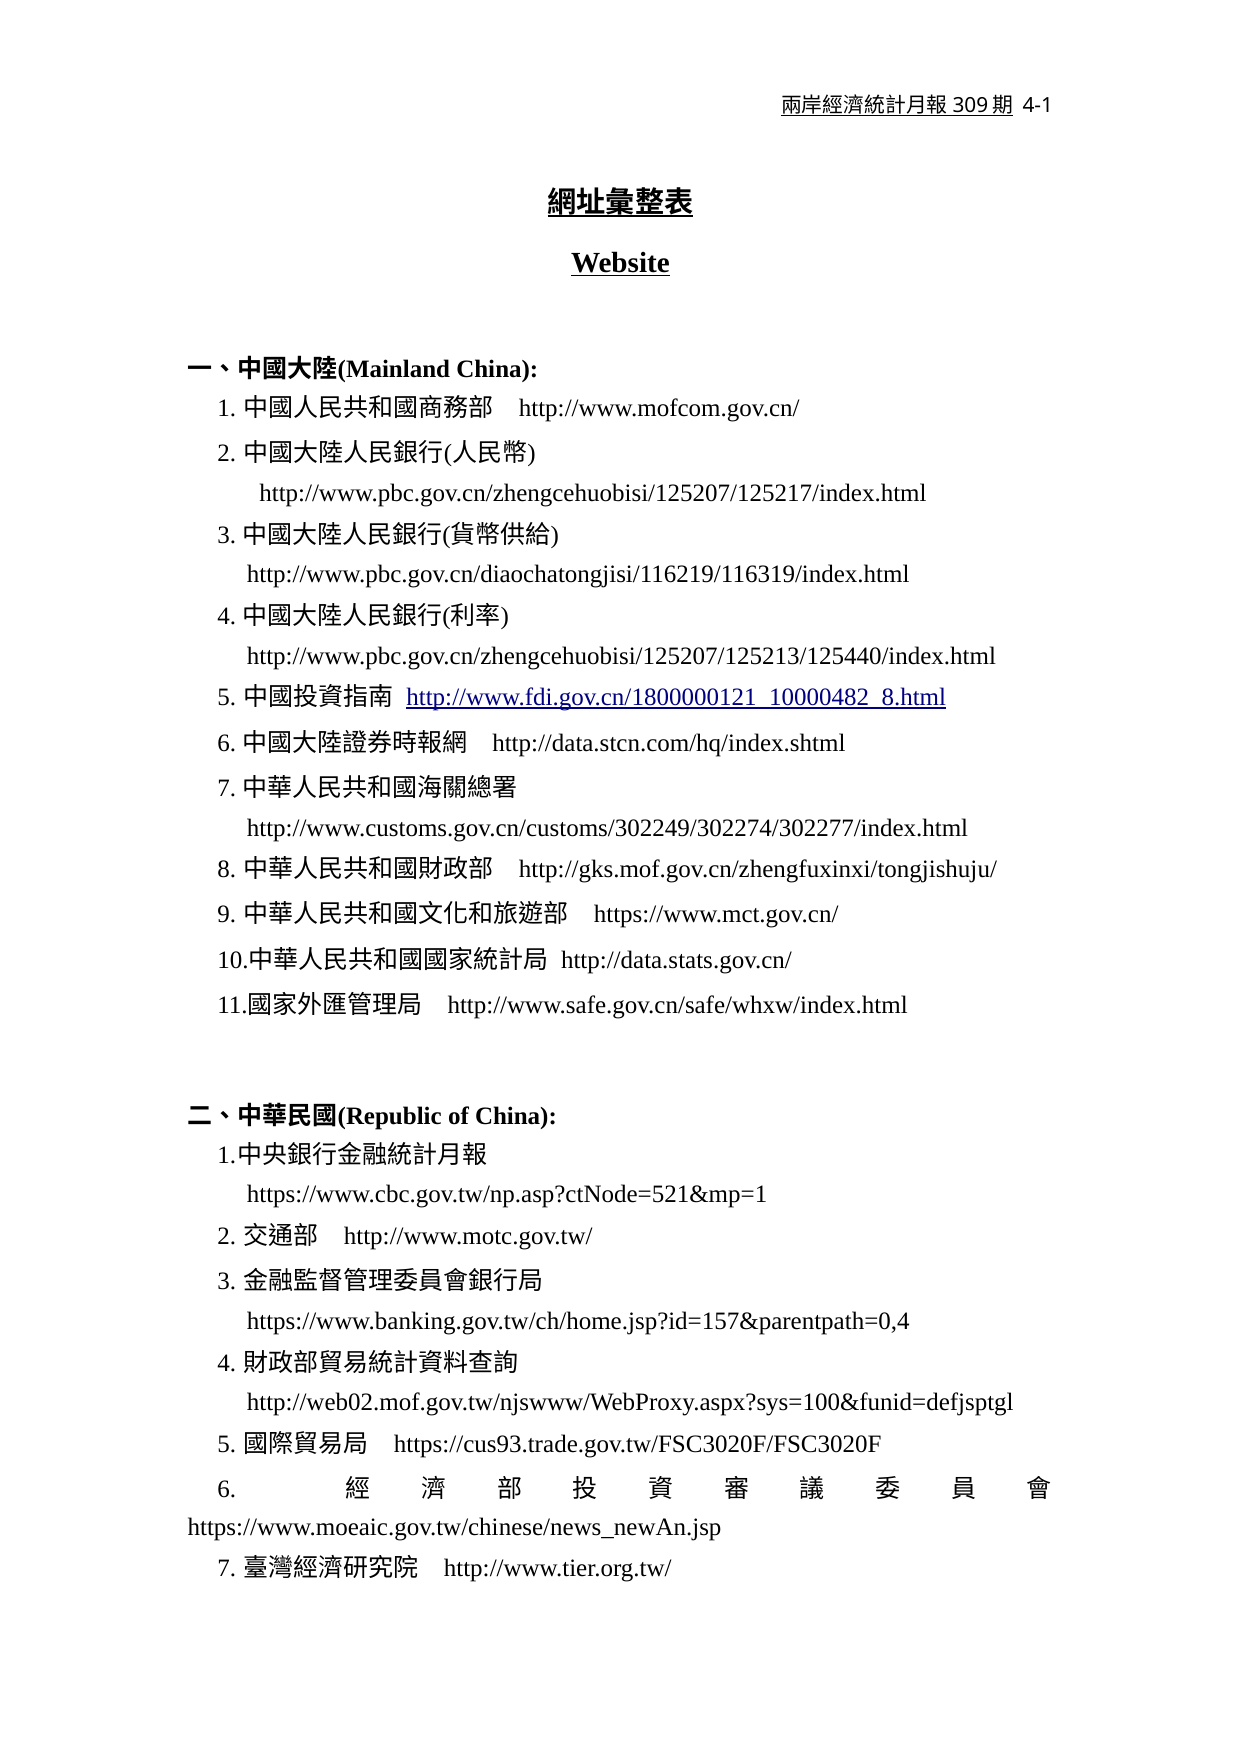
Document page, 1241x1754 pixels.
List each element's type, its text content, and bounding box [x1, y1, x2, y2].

text http://www.customs.gov.cn/customs/302249/302274/302277/index.html [187, 813, 1088, 841]
text http://www.pbc.gov.cn/diaochatongjisi/116219/116319/index.html [187, 559, 1053, 588]
text 1. 中央銀行金融統計月報 [187, 1134, 1053, 1170]
text 1. 中國人民共和國商務部 http://www.mofcom.gov.cn/ [187, 388, 1053, 424]
text 二、中華民國(Republic of China): [187, 1072, 1053, 1134]
text 一、中國大陸(Mainland China): [187, 325, 1053, 388]
text 5. 國際貿易局 https://cus93.trade.gov.tw/FSC3020F/FSC3020F [187, 1423, 1053, 1459]
text 4. 財政部貿易統計資料查詢 [187, 1342, 1053, 1378]
text https://www.banking.gov.tw/ch/home.jsp?id=157&parentpath=0,4 [187, 1306, 1053, 1335]
text 6. 中國大陸證券時報網 http://data.stcn.com/hq/index.shtml [187, 722, 1053, 758]
text 4. 中國大陸人民銀行(利率) [187, 595, 1053, 632]
text 7. 中華人民共和國海關總署 [187, 767, 1088, 803]
text https://www.cbc.gov.tw/np.asp?ctNode=521&mp=1 [187, 1179, 1053, 1208]
text Website [187, 221, 1053, 283]
text 6. 經濟部投資審議委員會 https://www.moeaic.gov.tw/chinese/news_newAn.jsp [187, 1468, 1053, 1541]
text 9. 中華人民共和國文化和旅遊部 https://www.mct.gov.cn/ [187, 894, 1053, 930]
text 10.中華人民共和國國家統計局 http://data.stats.gov.cn/ [187, 939, 1053, 975]
text 3. 中國大陸人民銀行(貨幣供給) [187, 514, 1053, 550]
text 5. 中國投資指南 http://www.fdi.gov.cn/1800000121_10000482_8.html [187, 677, 1053, 713]
text 2. 中國大陸人民銀行(人民幣) [187, 433, 1053, 469]
text http://www.pbc.gov.cn/zhengcehuobisi/125207/125213/125440/index.html [187, 641, 1053, 669]
text http://web02.mof.gov.tw/njswww/WebProxy.aspx?sys=100&funid=defjsptgl [187, 1387, 1053, 1416]
text 7. 臺灣經濟研究院 http://www.tier.org.tw/ [187, 1548, 1053, 1584]
text 網址彙整表 [187, 158, 1053, 221]
text 2. 交通部 http://www.motc.gov.tw/ [187, 1215, 1053, 1252]
text 3. 金融監督管理委員會銀行局 [187, 1261, 1053, 1297]
text 11.國家外匯管理局 http://www.safe.gov.cn/safe/whxw/index.html [187, 984, 1053, 1021]
text 8. 中華人民共和國財政部 http://gks.mof.gov.cn/zhengfuxinxi/tongjishuju/ [187, 848, 1053, 885]
text http://www.pbc.gov.cn/zhengcehuobisi/125207/125217/index.html [187, 478, 1053, 507]
